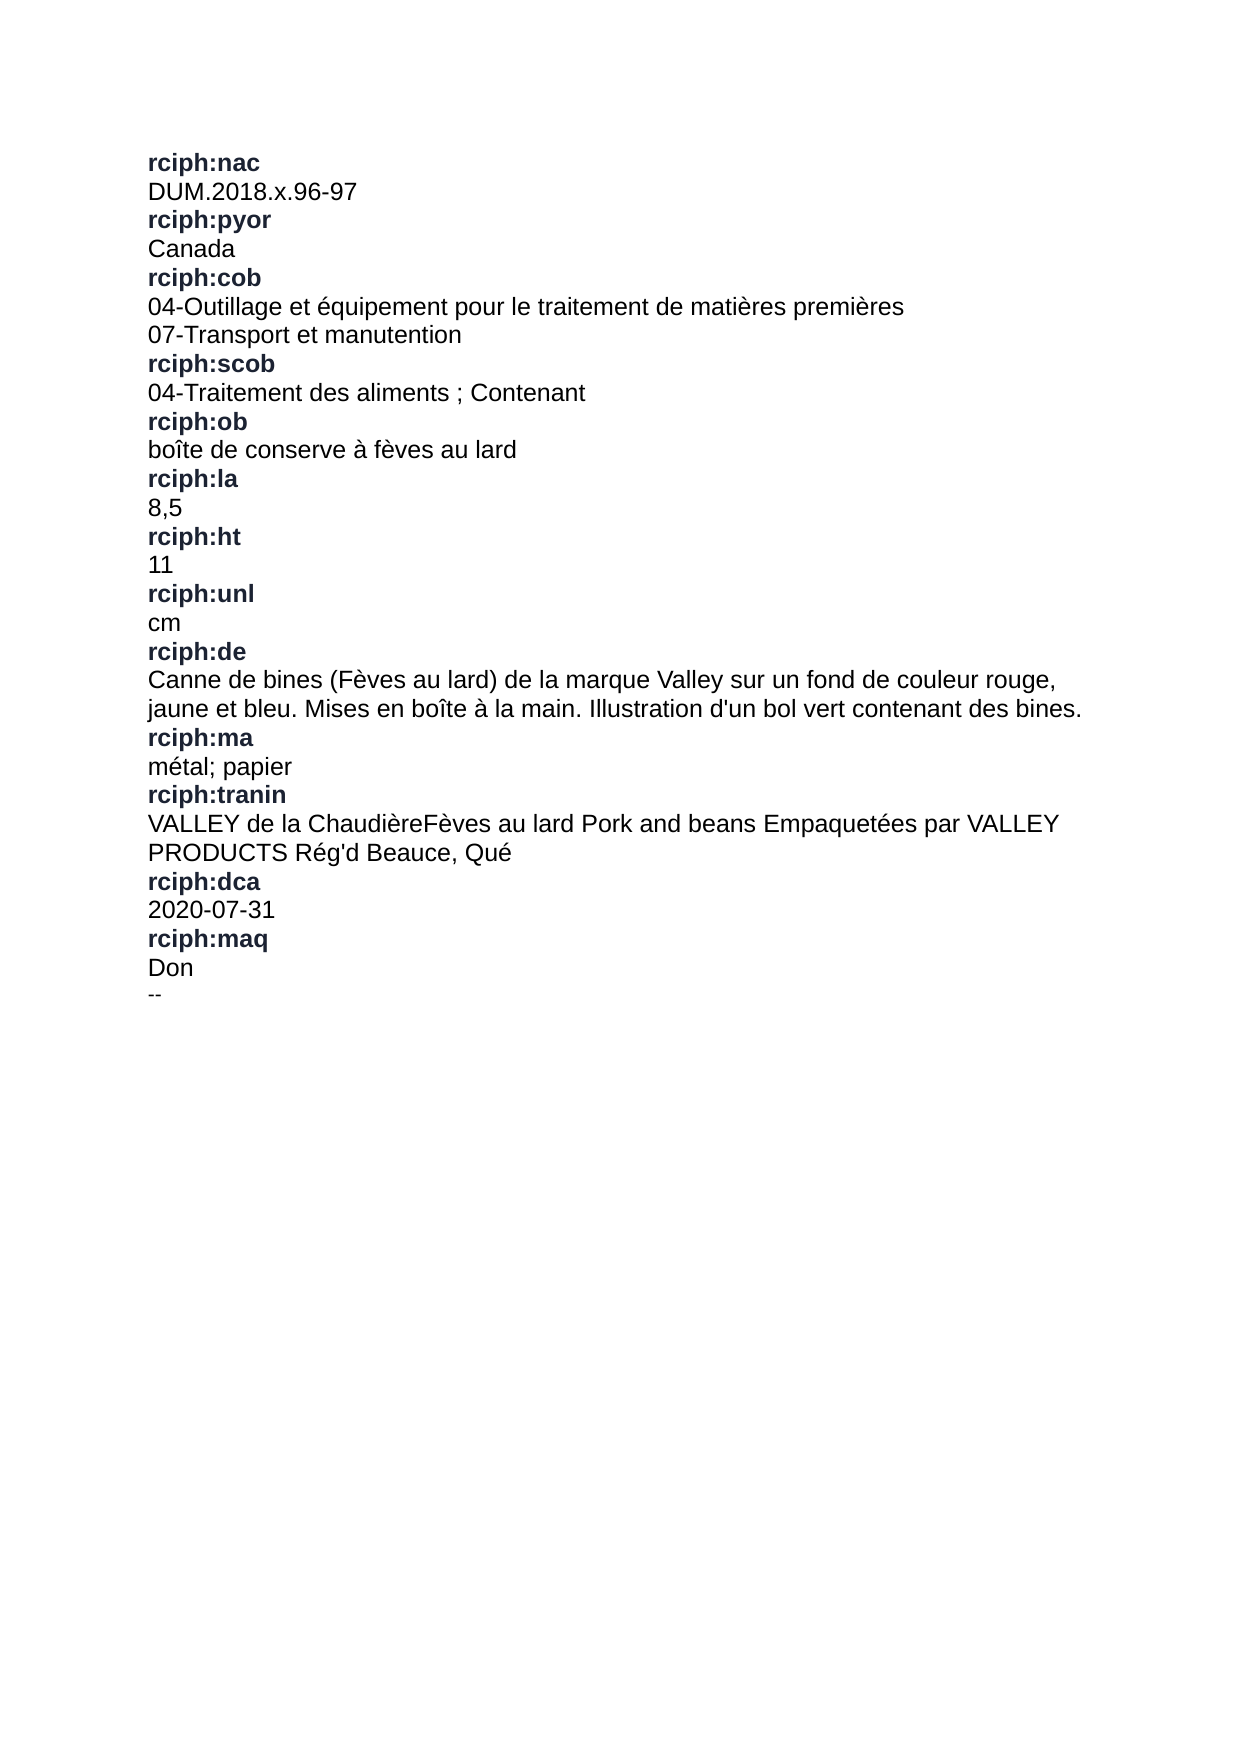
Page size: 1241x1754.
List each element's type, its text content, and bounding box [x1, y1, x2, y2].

text rciph:scob [148, 349, 1092, 378]
text Don [148, 953, 1092, 981]
text 04-Outillage et équipement pour le traitement de matières premières [148, 291, 1092, 320]
text rciph:ht [148, 521, 1092, 550]
text Canne de bines (Fèves au lard) de la marque Valley sur un fond de couleur rouge, jaune et bleu. Mises en boîte à la main. Illustration d'un bol vert contenant des bines. [148, 665, 1092, 723]
text rciph:cob [148, 263, 1092, 291]
text 11 [148, 550, 1092, 579]
text rciph:maq [148, 924, 1092, 953]
text Canada [148, 234, 1092, 263]
text -- [148, 981, 1092, 1005]
text 2020-07-31 [148, 895, 1092, 924]
text rciph:pyor [148, 205, 1092, 234]
text rciph:la [148, 464, 1092, 493]
text rciph:unl [148, 579, 1092, 608]
text rciph:nac [148, 148, 1092, 176]
text DUM.2018.x.96-97 [148, 176, 1092, 205]
text rciph:de [148, 636, 1092, 665]
text VALLEY de la ChaudièreFèves au lard Pork and beans Empaquetées par VALLEY PRODUCTS Rég'd Beauce, Qué [148, 809, 1092, 866]
text métal; papier [148, 751, 1092, 780]
text cm [148, 608, 1092, 636]
text rciph:dca [148, 866, 1092, 895]
text 04-Traitement des aliments ; Contenant [148, 378, 1092, 406]
text 07-Transport et manutention [148, 320, 1092, 349]
text 8,5 [148, 493, 1092, 521]
text rciph:ma [148, 723, 1092, 751]
text boîte de conserve à fèves au lard [148, 435, 1092, 464]
text rciph:ob [148, 406, 1092, 435]
text rciph:tranin [148, 780, 1092, 809]
